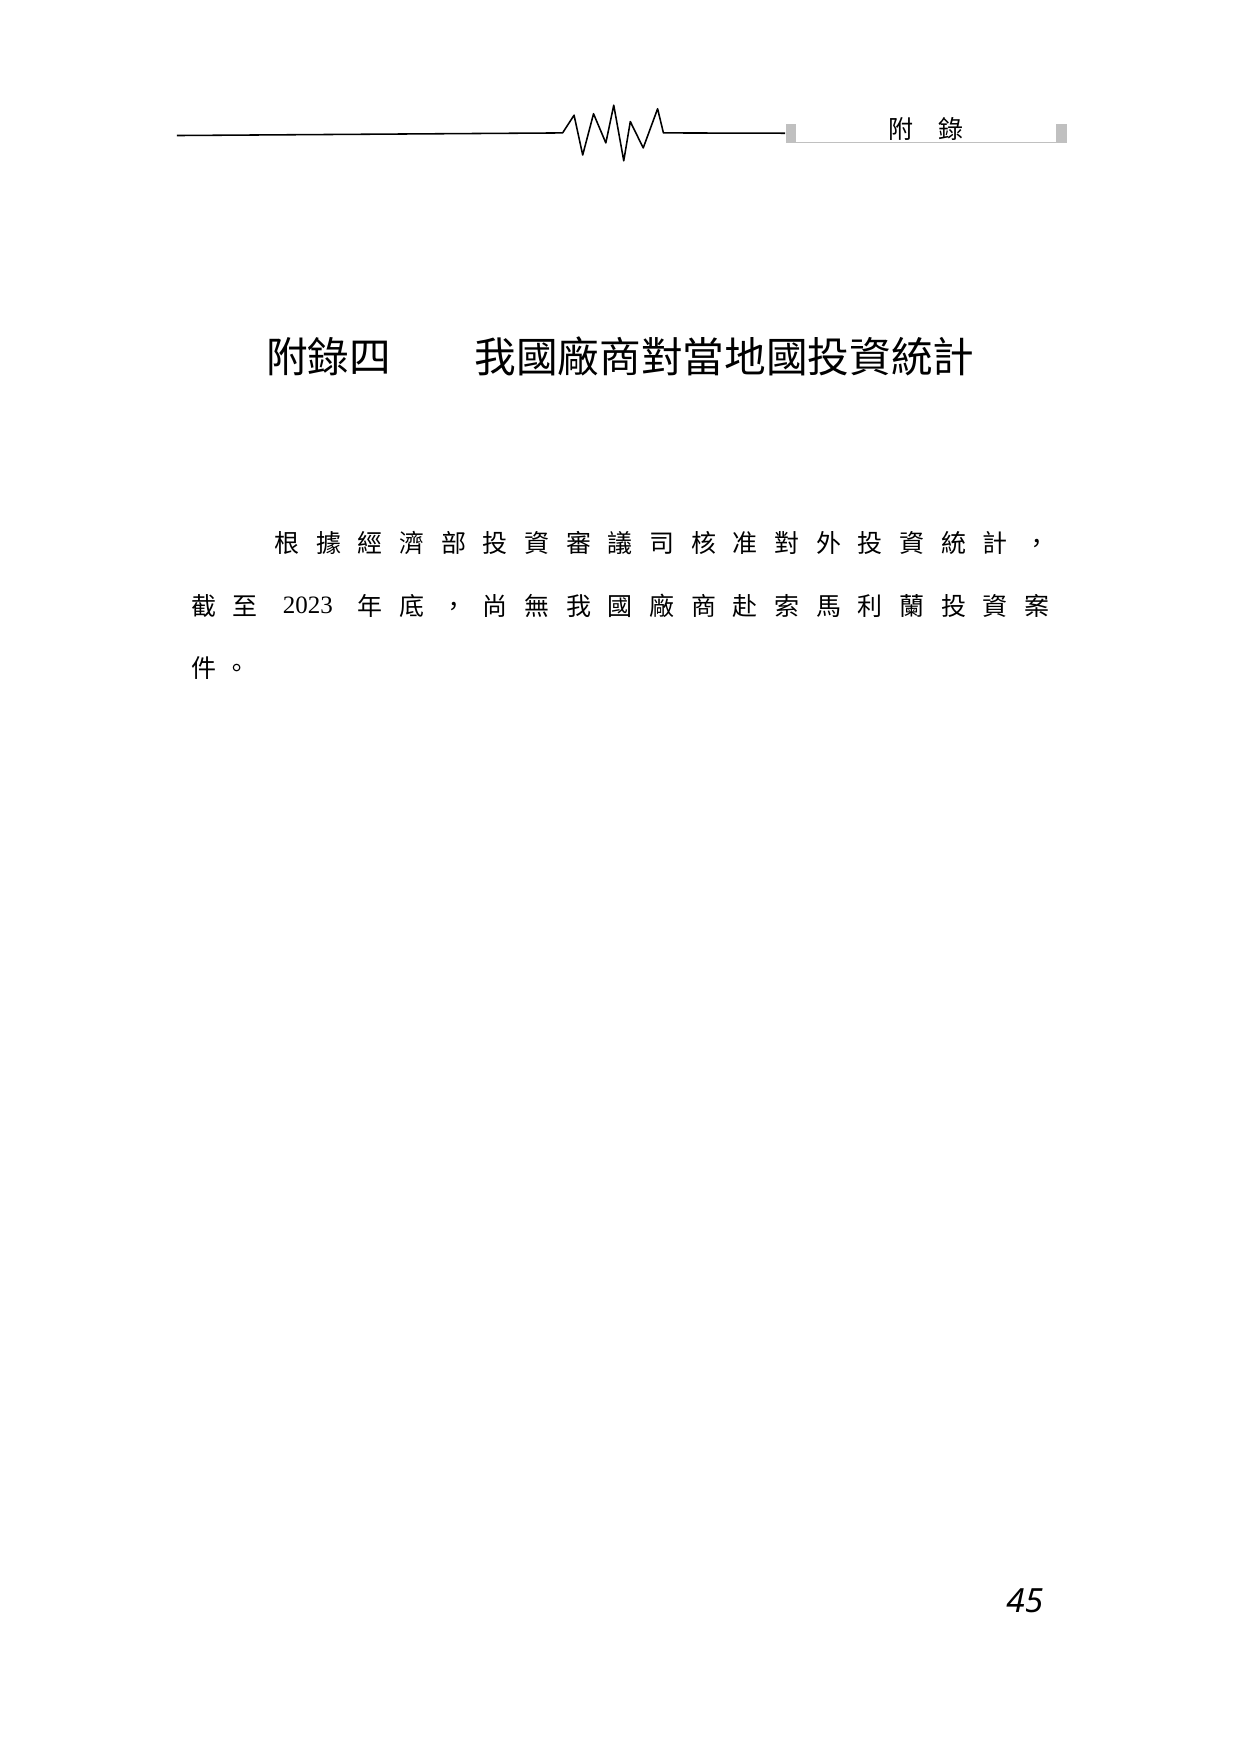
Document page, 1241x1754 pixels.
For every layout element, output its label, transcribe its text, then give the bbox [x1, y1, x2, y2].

text 根據經濟部投資審議司核准對外投資統計，截至2023年底，尚無我國廠商赴索馬利蘭投資案件。 [183, 500, 1058, 688]
text 附錄四 我國廠商對當地國投資統計 [183, 313, 1058, 375]
